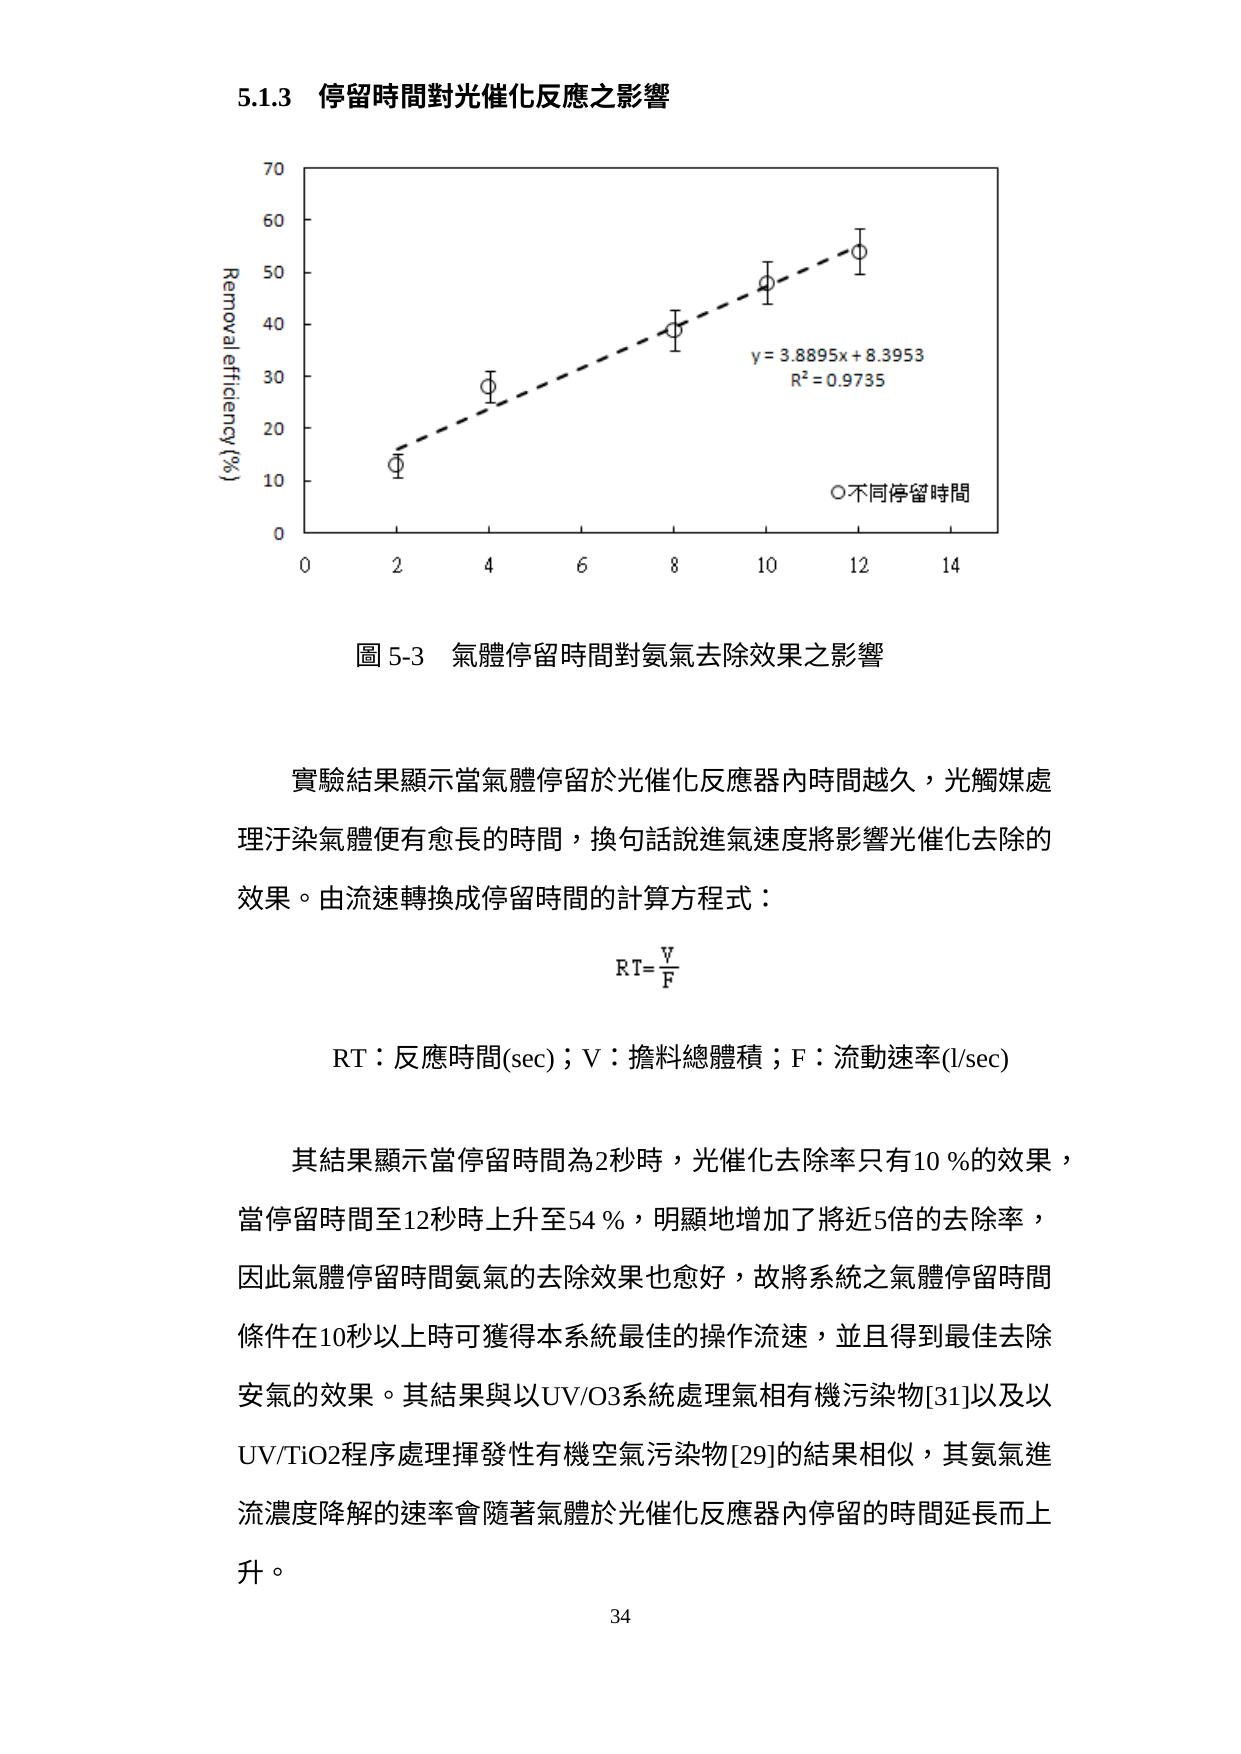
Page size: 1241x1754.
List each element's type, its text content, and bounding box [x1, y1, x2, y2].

subtitle 5.1.3 停留時間對光催化反應之影響 [237, 75, 1053, 114]
text 其結果顯示當停留時間為2秒時，光催化去除率只有10 %的效果，當停留時間至12秒時上升至54 %，明顯地增加了將近5倍的去除率，因此氣體停留時間氨氣的去除效果也愈好，故將系統之氣體停留時間條件在10秒以上時可獲得本系統最佳的操作流速，並且得到最佳去除安氣的效果。其結果與以UV/O3系統處理氣相有機污染物[31]以及以UV/TiO2程序處理揮發性有機空氣污染物[29]的結果相似，其氨氣進流濃度降解的速率會隨著氣體於光催化反應器內停留的時間延長而上升。 [237, 1139, 1053, 1590]
text 圖5-3 氣體停留時間對氨氣去除效果之影響 [187, 634, 1053, 673]
text RT：反應時間(sec)；V：擔料總體積；F：流動速率(l/sec) [262, 1036, 1053, 1076]
text 實驗結果顯示當氣體停留於光催化反應器內時間越久，光觸媒處理汙染氣體便有愈長的時間，換句話說進氣速度將影響光催化去除的效果。由流速轉換成停留時間的計算方程式： [237, 759, 1053, 916]
